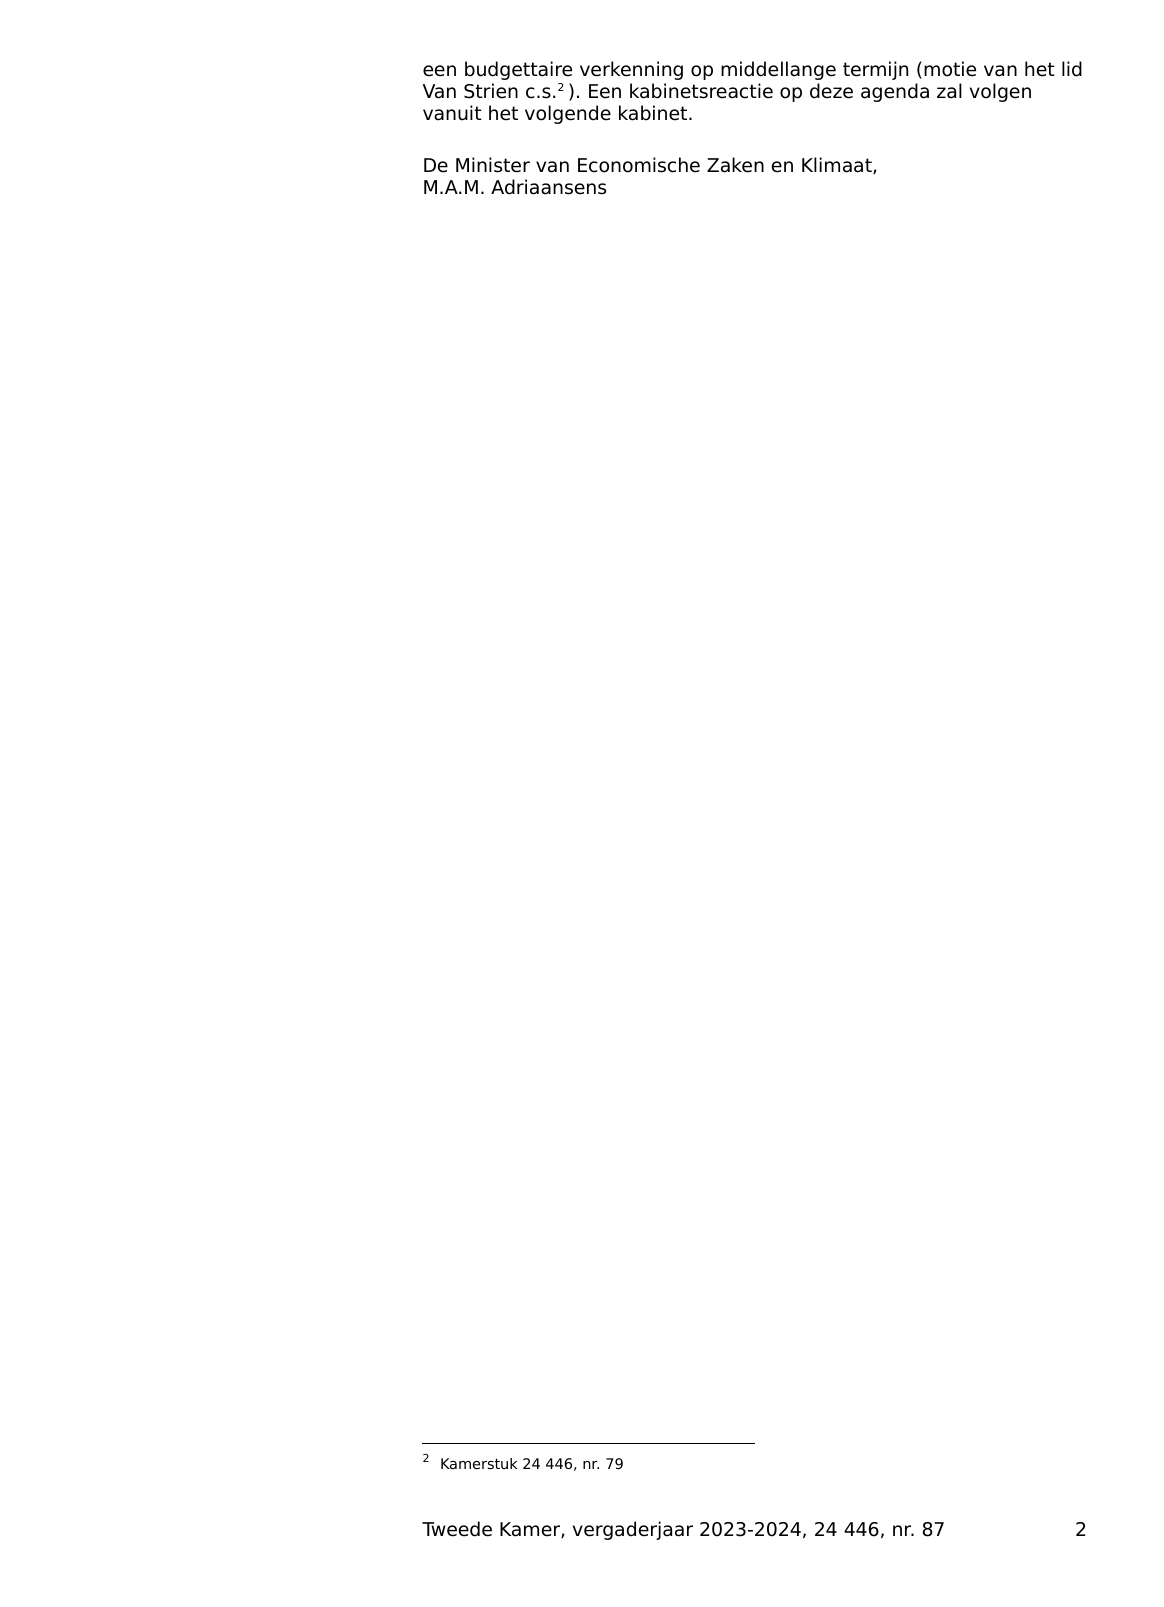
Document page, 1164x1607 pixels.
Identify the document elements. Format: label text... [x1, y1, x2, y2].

text Kamerstuk 24 446, nr. 79 [422, 1452, 1087, 1474]
text De Minister van Economische Zaken en Klimaat, M.A.M. Adriaansens [422, 155, 1087, 199]
text een budgettaire verkenning op middellange termijn (motie van het lid Van Strien c.s.). Een kabinetsreactie op deze agenda zal volgen vanuit het volgende kabinet. [422, 59, 1087, 125]
